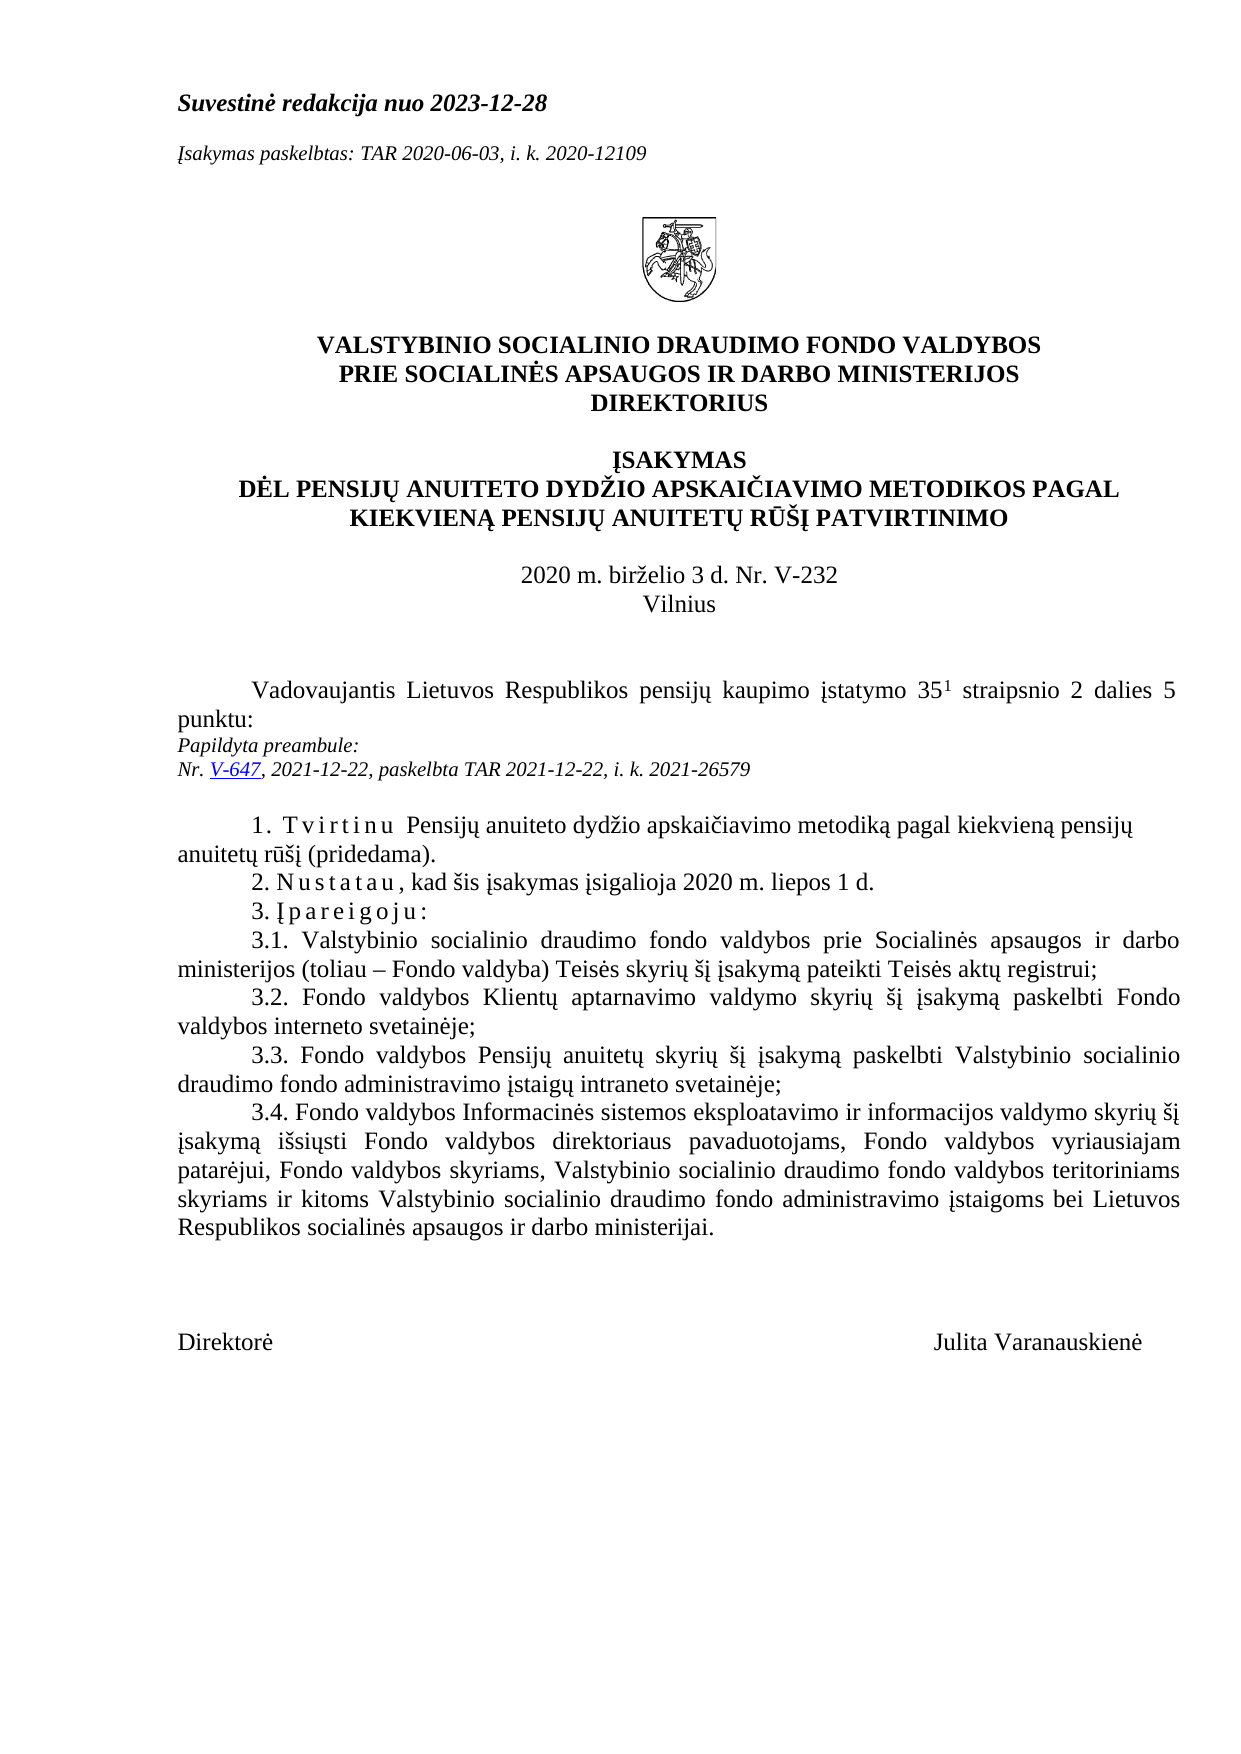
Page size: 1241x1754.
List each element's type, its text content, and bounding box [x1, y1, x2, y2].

text Papildyta preambule: [177, 733, 1181, 757]
text Suvestinė redakcija nuo 2023-12-28 [177, 88, 1181, 117]
text 3.4. Fondo valdybos Informacinės sistemos eksploatavimo ir informacijos valdymo skyrių šį įsakymą išsiųsti Fondo valdybos direktoriaus pavaduotojams, Fondo valdybos vyriausiajam patarėjui, Fondo valdybos skyriams, Valstybinio socialinio draudimo fondo valdybos teritoriniams skyriams ir kitoms Valstybinio socialinio draudimo fondo administravimo įstaigoms bei Lietuvos Respublikos socialinės apsaugos ir darbo ministerijai. [177, 1097, 1181, 1241]
text 2020 m. birželio 3 d. Nr. V-232 [177, 561, 1181, 589]
text VALSTYBINIO SOCIALINIO DRAUDIMO FONDO VALDYBOS [177, 331, 1181, 359]
text 3.3. Fondo valdybos Pensijų anuitetų skyrių šį įsakymą paskelbti Valstybinio socialinio draudimo fondo administravimo įstaigų intraneto svetainėje; [177, 1040, 1181, 1097]
text DĖL PENSIJŲ ANUITETO DYDŽIO APSKAIČIAVIMO METODIKOS PAGAL KIEKVIENĄ PENSIJŲ ANUITETŲ RŪŠĮ PATVIRTINIMO [177, 474, 1181, 532]
text ĮSAKYMAS [177, 446, 1181, 474]
text Įsakymas paskelbtas: TAR 2020-06-03, i. k. 2020-12109 [177, 141, 1181, 165]
text Direktorė Julita Varanauskienė [177, 1327, 1181, 1356]
text 1. Tvirtinu Pensijų anuiteto dydžio apskaičiavimo metodiką pagal kiekvieną pensijų anuitetų rūšį (pridedama). [177, 810, 1181, 867]
text 2. Nustatau, kad šis įsakymas įsigalioja 2020 m. liepos 1 d. [177, 867, 1181, 896]
text 3.2. Fondo valdybos Klientų aptarnavimo valdymo skyrių šį įsakymą paskelbti Fondo valdybos interneto svetainėje; [177, 982, 1181, 1040]
text 3.1. Valstybinio socialinio draudimo fondo valdybos prie Socialinės apsaugos ir darbo ministerijos (toliau – Fondo valdyba) Teisės skyrių šį įsakymą pateikti Teisės aktų registrui; [177, 925, 1181, 982]
text Nr. V-647, 2021-12-22, paskelbta TAR 2021-12-22, i. k. 2021-26579 [177, 757, 1181, 781]
text PRIE SOCIALINĖS APSAUGOS IR DARBO MINISTERIJOS [177, 359, 1181, 388]
text Vilnius [177, 589, 1181, 618]
text DIREKTORIUS [177, 388, 1181, 417]
text 3. Įpareigoju: [177, 896, 1181, 925]
text Vadovaujantis Lietuvos Respublikos pensijų kaupimo įstatymo 351 straipsnio 2 dalies 5 punktu: [177, 676, 1176, 733]
